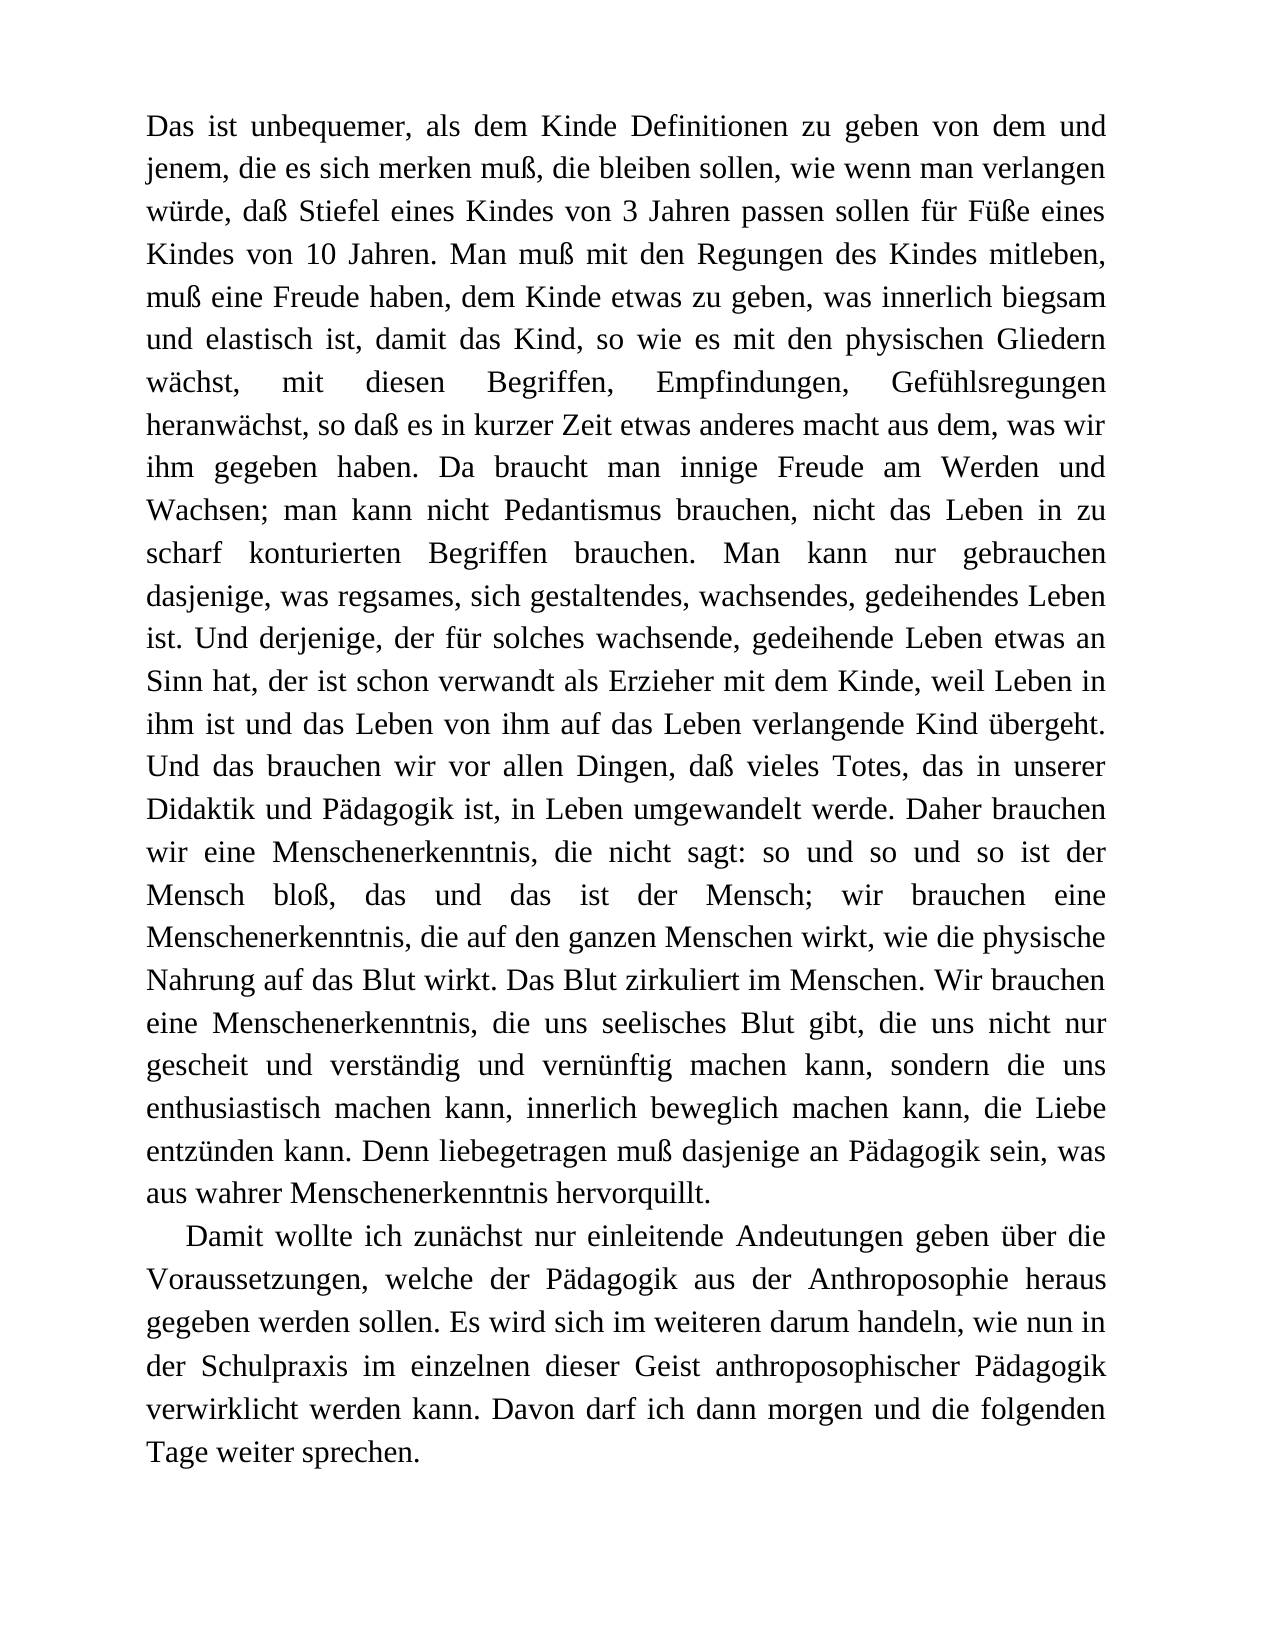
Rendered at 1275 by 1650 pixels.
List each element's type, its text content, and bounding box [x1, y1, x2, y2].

text Damit wollte ich zunächst nur einleitende Andeutungen geben über die Voraussetzungen, welche der Pädagogik aus der Anthroposophie heraus gegeben werden sollen. Es wird sich im weiteren darum handeln, wie nun in der Schulpraxis im einzelnen dieser Geist anthroposophischer Pädagogik verwirklicht werden kann. Davon darf ich dann morgen und die folgenden Tage weiter sprechen. [146, 1217, 1107, 1469]
text Das ist unbequemer, als dem Kinde Definitionen zu geben von dem und jenem, die es sich merken muß, die bleiben sollen, wie wenn man verlangen würde, daß Stiefel eines Kindes von 3 Jahren passen sollen für Füße eines Kindes von 10 Jahren. Man muß mit den Regungen des Kindes mitleben, muß eine Freude haben, dem Kinde etwas zu geben, was innerlich biegsam und elastisch ist, damit das Kind, so wie es mit den physischen Gliedern wächst, mit diesen Begriffen, Empfindungen, Gefühlsregungen heranwächst, so daß es in kurzer Zeit etwas anderes macht aus dem, was wir ihm gegeben haben. Da braucht man innige Freude am Werden und Wachsen; man kann nicht Pedantismus brauchen, nicht das Leben in zu scharf konturierten Begriffen brauchen. Man kann nur gebrauchen dasjenige, was regsames, sich gestaltendes, wachsendes, gedeihendes Leben ist. Und derjenige, der für solches wachsende, gedeihende Leben etwas an Sinn hat, der ist schon verwandt als Erzieher mit dem Kinde, weil Leben in ihm ist und das Leben von ihm auf das Leben verlangende Kind übergeht. Und das brauchen wir vor allen Dingen, daß vieles Totes, das in unserer Didaktik und Pädagogik ist, in Leben umgewandelt werde. Daher brauchen wir eine Menschenerkenntnis, die nicht sagt: so und so und so ist der Mensch bloß, das und das ist der Mensch; wir brauchen eine Menschenerkenntnis, die auf den ganzen Menschen wirkt, wie die physische Nahrung auf das Blut wirkt. Das Blut zirkuliert im Menschen. Wir brauchen eine Menschenerkenntnis, die uns seelisches Blut gibt, die uns nicht nur gescheit und verständig und vernünftig machen kann, sondern die uns enthusiastisch machen kann, innerlich beweglich machen kann, die Liebe entzünden kann. Denn liebegetragen muß dasjenige an Pädagogik sein, was aus wahrer Menschenerkenntnis hervorquillt. [146, 107, 1107, 1211]
